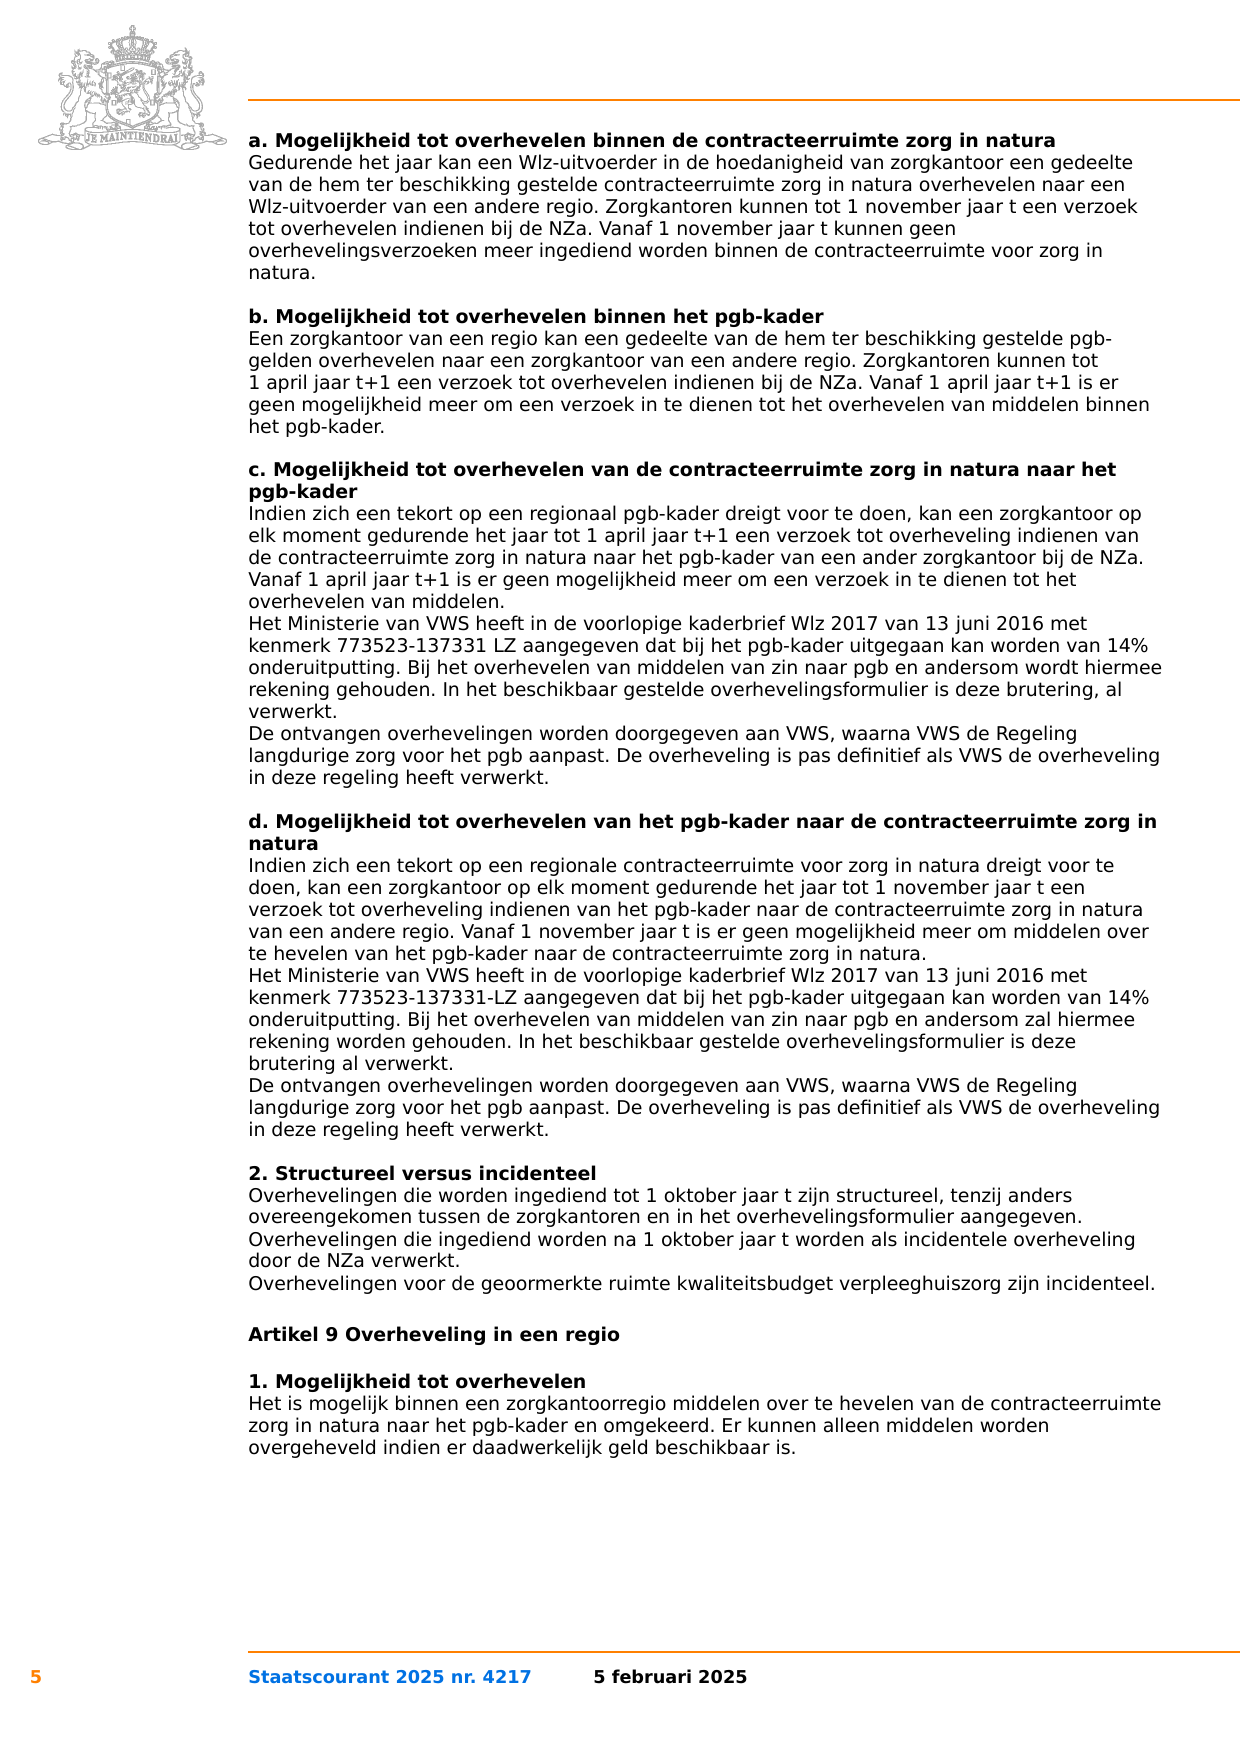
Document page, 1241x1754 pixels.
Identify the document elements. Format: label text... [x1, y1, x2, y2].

picture [38, 25, 227, 150]
subtitle Artikel 9 Overheveling in een regio [248, 1324, 1163, 1346]
subtitle a. Mogelijkheid tot overhevelen binnen de contracteerruimte zorg in natura [248, 130, 1163, 152]
text Indien zich een tekort op een regionale contracteerruimte voor zorg in natura dreigt voor te doen, kan een zorgkantoor op elk moment gedurende het jaar tot 1 november jaar t een verzoek tot overheveling indienen van het pgb-kader naar de contracteerruimte zorg in natura van een andere regio. Vanaf 1 november jaar t is er geen mogelijkheid meer om middelen over te hevelen van het pgb-kader naar de contracteerruimte zorg in natura. [248, 855, 1163, 965]
text Het is mogelijk binnen een zorgkantoorregio middelen over te hevelen van de contracteerruimte zorg in natura naar het pgb-kader en omgekeerd. Er kunnen alleen middelen worden overgeheveld indien er daadwerkelijk geld beschikbaar is. [248, 1393, 1163, 1459]
text Het Ministerie van VWS heeft in de voorlopige kaderbrief Wlz 2017 van 13 juni 2016 met kenmerk 773523-137331 LZ aangegeven dat bij het pgb-kader uitgegaan kan worden van 14% onderuitputting. Bij het overhevelen van middelen van zin naar pgb en andersom wordt hiermee rekening gehouden. In het beschikbaar gestelde overhevelingsformulier is deze brutering, al verwerkt. [248, 613, 1163, 723]
text Overhevelingen die worden ingediend tot 1 oktober jaar t zijn structureel, tenzij anders overeengekomen tussen de zorgkantoren en in het overhevelingsformulier aangegeven. Overhevelingen die ingediend worden na 1 oktober jaar t worden als incidentele overheveling door de NZa verwerkt. [248, 1184, 1163, 1272]
subtitle 1. Mogelijkheid tot overhevelen [248, 1371, 1163, 1393]
subtitle c. Mogelijkheid tot overhevelen van de contracteerruimte zorg in natura naar het pgb-kader [248, 459, 1163, 503]
text Indien zich een tekort op een regionaal pgb-kader dreigt voor te doen, kan een zorgkantoor op elk moment gedurende het jaar tot 1 april jaar t+1 een verzoek tot overheveling indienen van de contracteerruimte zorg in natura naar het pgb-kader van een ander zorgkantoor bij de NZa. Vanaf 1 april jaar t+1 is er geen mogelijkheid meer om een verzoek in te dienen tot het overhevelen van middelen. [248, 503, 1163, 613]
text Het Ministerie van VWS heeft in de voorlopige kaderbrief Wlz 2017 van 13 juni 2016 met kenmerk 773523-137331-LZ aangegeven dat bij het pgb-kader uitgegaan kan worden van 14% onderuitputting. Bij het overhevelen van middelen van zin naar pgb en andersom zal hiermee rekening worden gehouden. In het beschikbaar gestelde overhevelingsformulier is deze brutering al verwerkt. [248, 965, 1163, 1075]
subtitle b. Mogelijkheid tot overhevelen binnen het pgb-kader [248, 306, 1163, 328]
text Een zorgkantoor van een regio kan een gedeelte van de hem ter beschikking gestelde pgb-gelden overhevelen naar een zorgkantoor van een andere regio. Zorgkantoren kunnen tot 1 april jaar t+1 een verzoek tot overhevelen indienen bij de NZa. Vanaf 1 april jaar t+1 is er geen mogelijkheid meer om een verzoek in te dienen tot het overhevelen van middelen binnen het pgb-kader. [248, 328, 1163, 437]
subtitle d. Mogelijkheid tot overhevelen van het pgb-kader naar de contracteerruimte zorg in natura [248, 811, 1163, 855]
text De ontvangen overhevelingen worden doorgegeven aan VWS, waarna VWS de Regeling langdurige zorg voor het pgb aanpast. De overheveling is pas definitief als VWS de overheveling in deze regeling heeft verwerkt. [248, 723, 1163, 789]
text De ontvangen overhevelingen worden doorgegeven aan VWS, waarna VWS de Regeling langdurige zorg voor het pgb aanpast. De overheveling is pas definitief als VWS de overheveling in deze regeling heeft verwerkt. [248, 1075, 1163, 1141]
subtitle 2. Structureel versus incidenteel [248, 1162, 1163, 1184]
text Gedurende het jaar kan een Wlz-uitvoerder in de hoedanigheid van zorgkantoor een gedeelte van de hem ter beschikking gestelde contracteerruimte zorg in natura overhevelen naar een Wlz-uitvoerder van een andere regio. Zorgkantoren kunnen tot 1 november jaar t een verzoek tot overhevelen indienen bij de NZa. Vanaf 1 november jaar t kunnen geen overhevelingsverzoeken meer ingediend worden binnen de contracteerruimte voor zorg in natura. [248, 152, 1163, 284]
text Overhevelingen voor de geoormerkte ruimte kwaliteitsbudget verpleeghuiszorg zijn incidenteel. [248, 1272, 1163, 1294]
